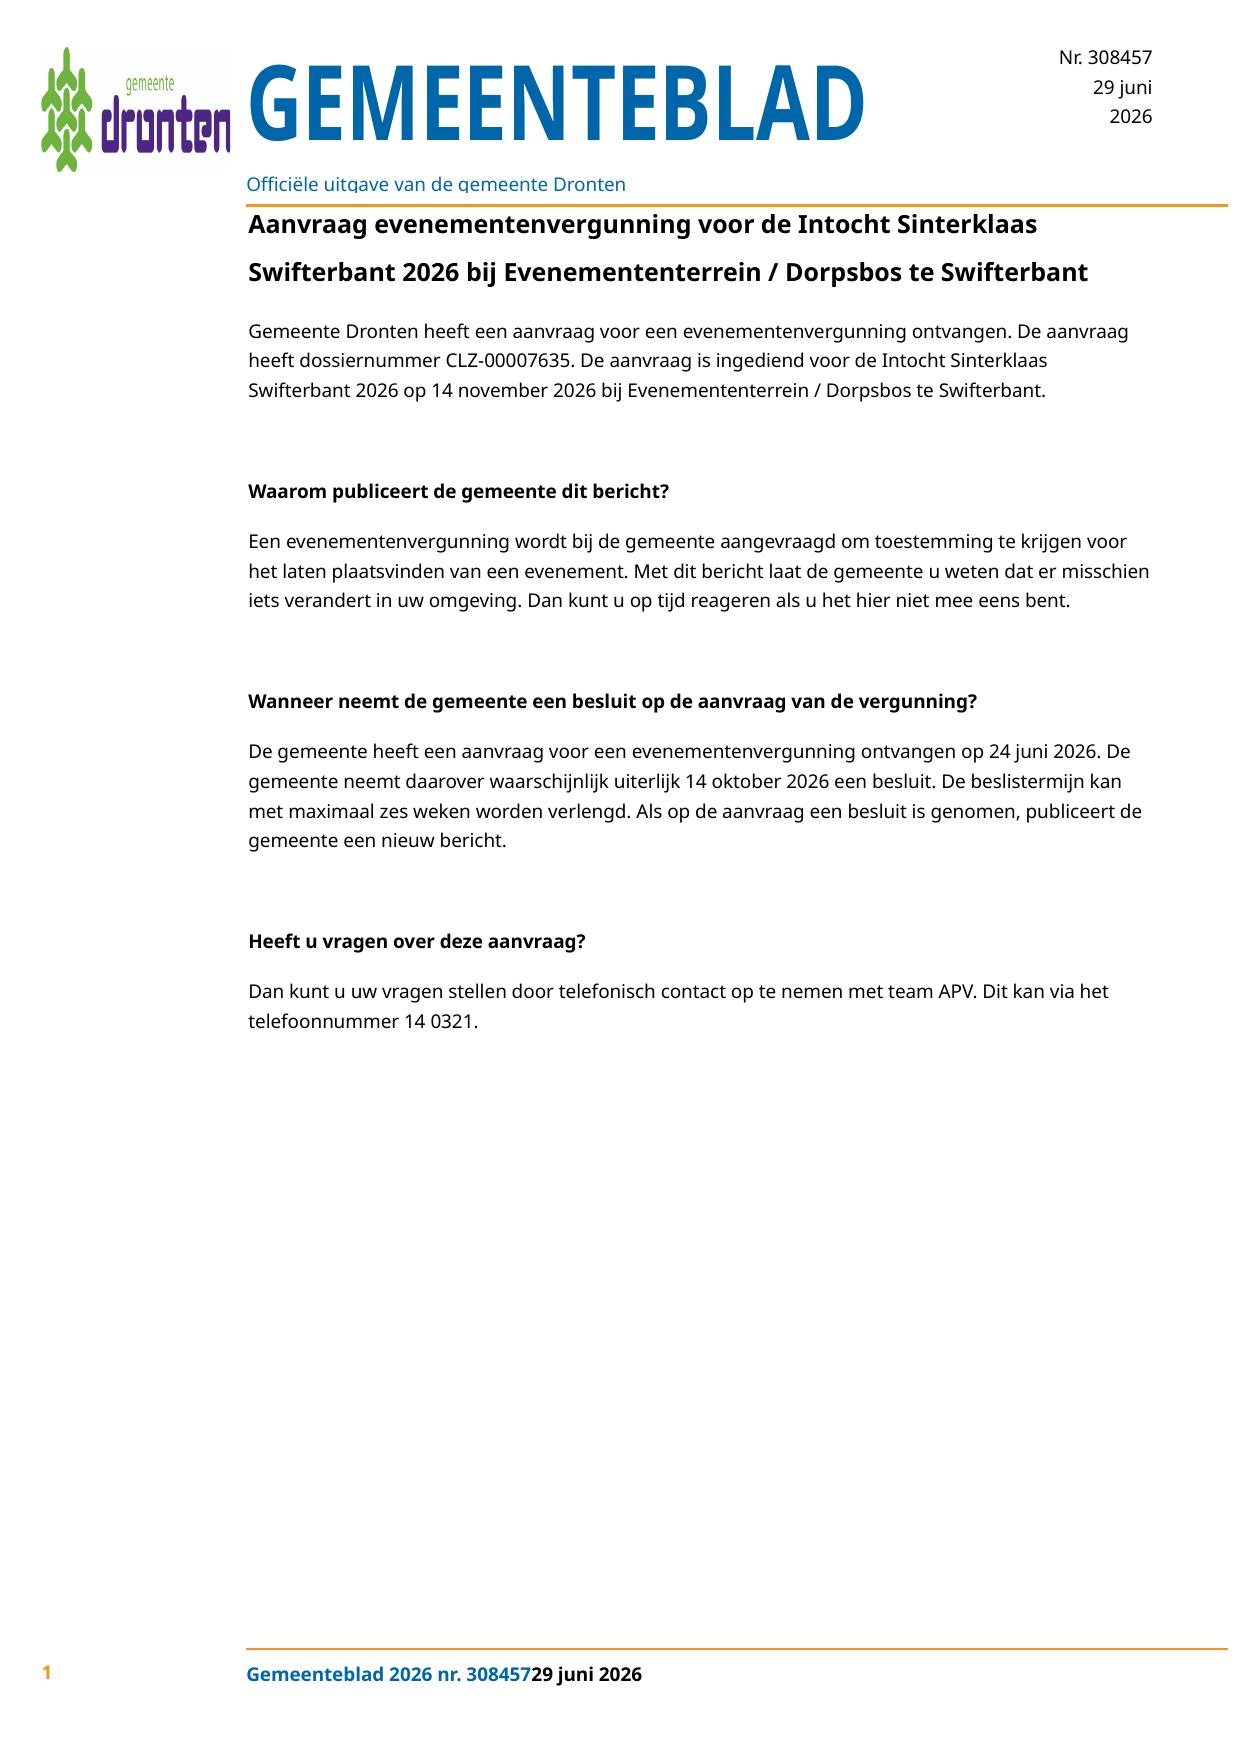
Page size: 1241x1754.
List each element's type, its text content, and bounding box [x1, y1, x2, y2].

text Gemeente Dronten heeft een aanvraag voor een evenementenvergunning ontvangen. De aanvraag heeft dossiernummer CLZ-00007635. De aanvraag is ingediend voor de Intocht Sinterklaas Swifterbant 2026 op 14 november 2026 bij Evenemententerrein / Dorpsbos te Swifterbant. [248, 318, 1152, 403]
text Een evenementenvergunning wordt bij de gemeente aangevraagd om toestemming te krijgen voor het laten plaatsvinden van een evenement. Met dit bericht laat de gemeente u weten dat er misschien iets verandert in uw omgeving. Dan kunt u op tijd reageren als u het hier niet mee eens bent. [248, 528, 1152, 613]
picture [41, 47, 231, 172]
text Heeft u vragen over deze aanvraag? [248, 928, 1152, 954]
text Wanneer neemt de gemeente een besluit op de aanvraag van de vergunning? [248, 688, 1152, 714]
text De gemeente heeft een aanvraag voor een evenementenvergunning ontvangen op 24 juni 2026. De gemeente neemt daarover waarschijnlijk uiterlijk 14 oktober 2026 een besluit. De beslistermijn kan met maximaal zes weken worden verlengd. Als op de aanvraag een besluit is genomen, publiceert de gemeente een nieuw bericht. [248, 739, 1152, 853]
text Dan kunt u uw vragen stellen door telefonisch contact op te nemen met team APV. Dit kan via het telefoonnummer 14 0321. [248, 979, 1152, 1034]
text Aanvraag evenementenvergunning voor de Intocht Sinterklaas Swifterbant 2026 bij Evenemententerrein / Dorpsbos te Swifterbant [248, 207, 1152, 288]
text Waarom publiceert de gemeente dit bericht? [248, 478, 1152, 504]
